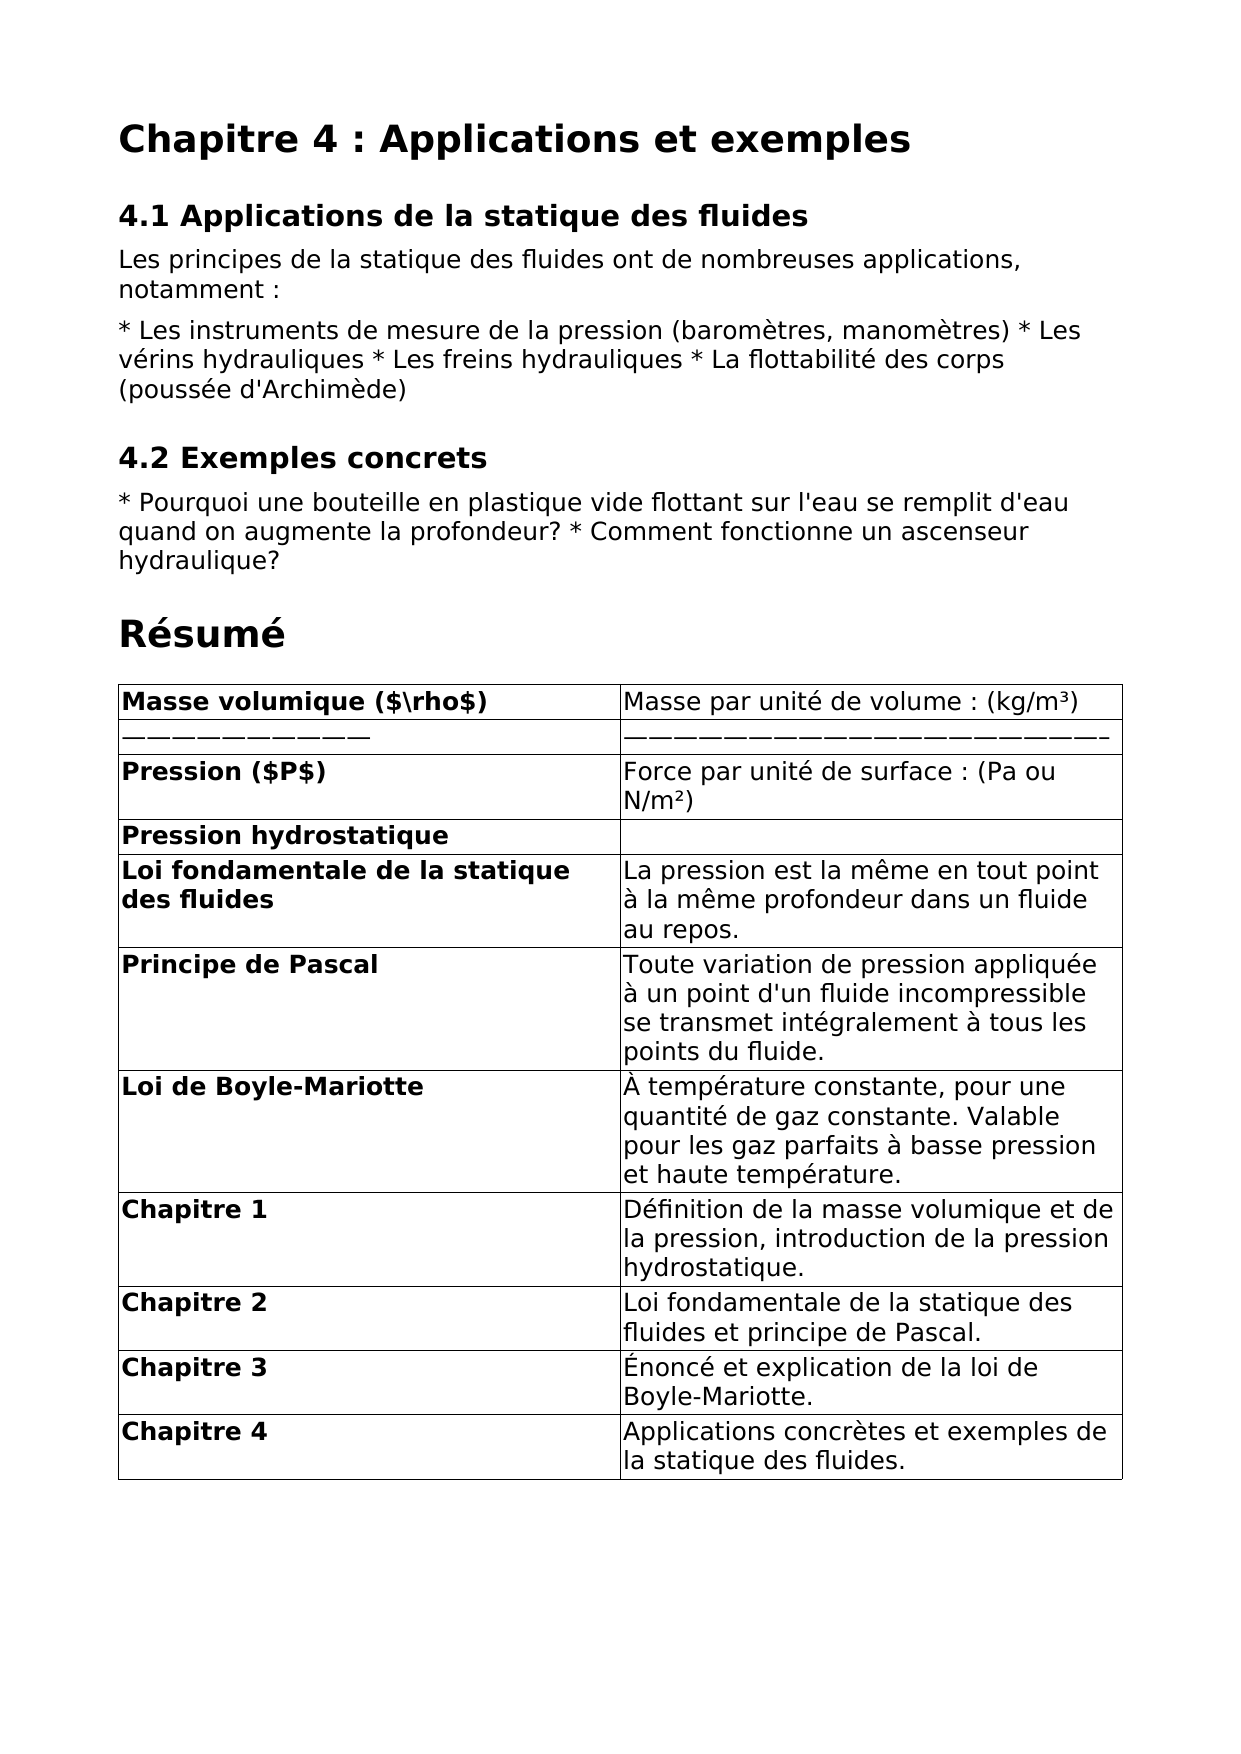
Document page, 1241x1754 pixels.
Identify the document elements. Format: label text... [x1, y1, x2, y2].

table_cell Chapitre 2 [119, 1287, 620, 1350]
subtitle Chapitre 4 : Applications et exemples [118, 118, 1122, 162]
table_header Masse volumique ($\rho$) [119, 685, 620, 719]
table_cell Énoncé et explication de la loi de Boyle-Mariotte. [621, 1351, 1122, 1414]
table_cell Définition de la masse volumique et de la pression, introduction de la pression hydrostatique. [621, 1193, 1122, 1286]
table_cell À température constante, pour une quantité de gaz constante. Valable pour les gaz parfaits à basse pression et haute température. [621, 1071, 1122, 1192]
table_cell Chapitre 4 [119, 1415, 620, 1478]
text * Les instruments de mesure de la pression (baromètres, manomètres) * Les vérins hydrauliques * Les freins hydrauliques * La flottabilité des corps (poussée d'Archimède) [118, 317, 1122, 404]
table_cell Chapitre 3 [119, 1351, 620, 1414]
table_header Masse par unité de volume : (kg/m³) [621, 685, 1122, 719]
table_cell ———————————————————– [621, 720, 1122, 754]
table_cell Pression ($P$) [119, 755, 620, 818]
table_cell —————————— [119, 720, 620, 754]
table_cell Force par unité de surface : (Pa ou N/m²) [621, 755, 1122, 818]
table_cell Loi fondamentale de la statique des fluides [119, 855, 620, 947]
table_cell Pression hydrostatique [119, 820, 620, 853]
table_cell Principe de Pascal [119, 948, 620, 1069]
table_cell Loi de Boyle-Mariotte [119, 1071, 620, 1192]
subtitle 4.1 Applications de la statique des fluides [118, 199, 1122, 233]
subtitle Résumé [118, 613, 1122, 657]
table_cell La pression est la même en tout point à la même profondeur dans un fluide au repos. [621, 855, 1122, 947]
text Les principes de la statique des fluides ont de nombreuses applications, notamment : [118, 246, 1122, 304]
subtitle 4.2 Exemples concrets [118, 442, 1122, 476]
text * Pourquoi une bouteille en plastique vide flottant sur l'eau se remplit d'eau quand on augmente la profondeur? * Comment fonctionne un ascenseur hydraulique? [118, 488, 1122, 576]
table_cell Toute variation de pression appliquée à un point d'un fluide incompressible se transmet intégralement à tous les points du fluide. [621, 948, 1122, 1069]
table_cell Chapitre 1 [119, 1193, 620, 1286]
table_cell [621, 820, 1122, 853]
table_cell Applications concrètes et exemples de la statique des fluides. [621, 1415, 1122, 1478]
table_cell Loi fondamentale de la statique des fluides et principe de Pascal. [621, 1287, 1122, 1350]
